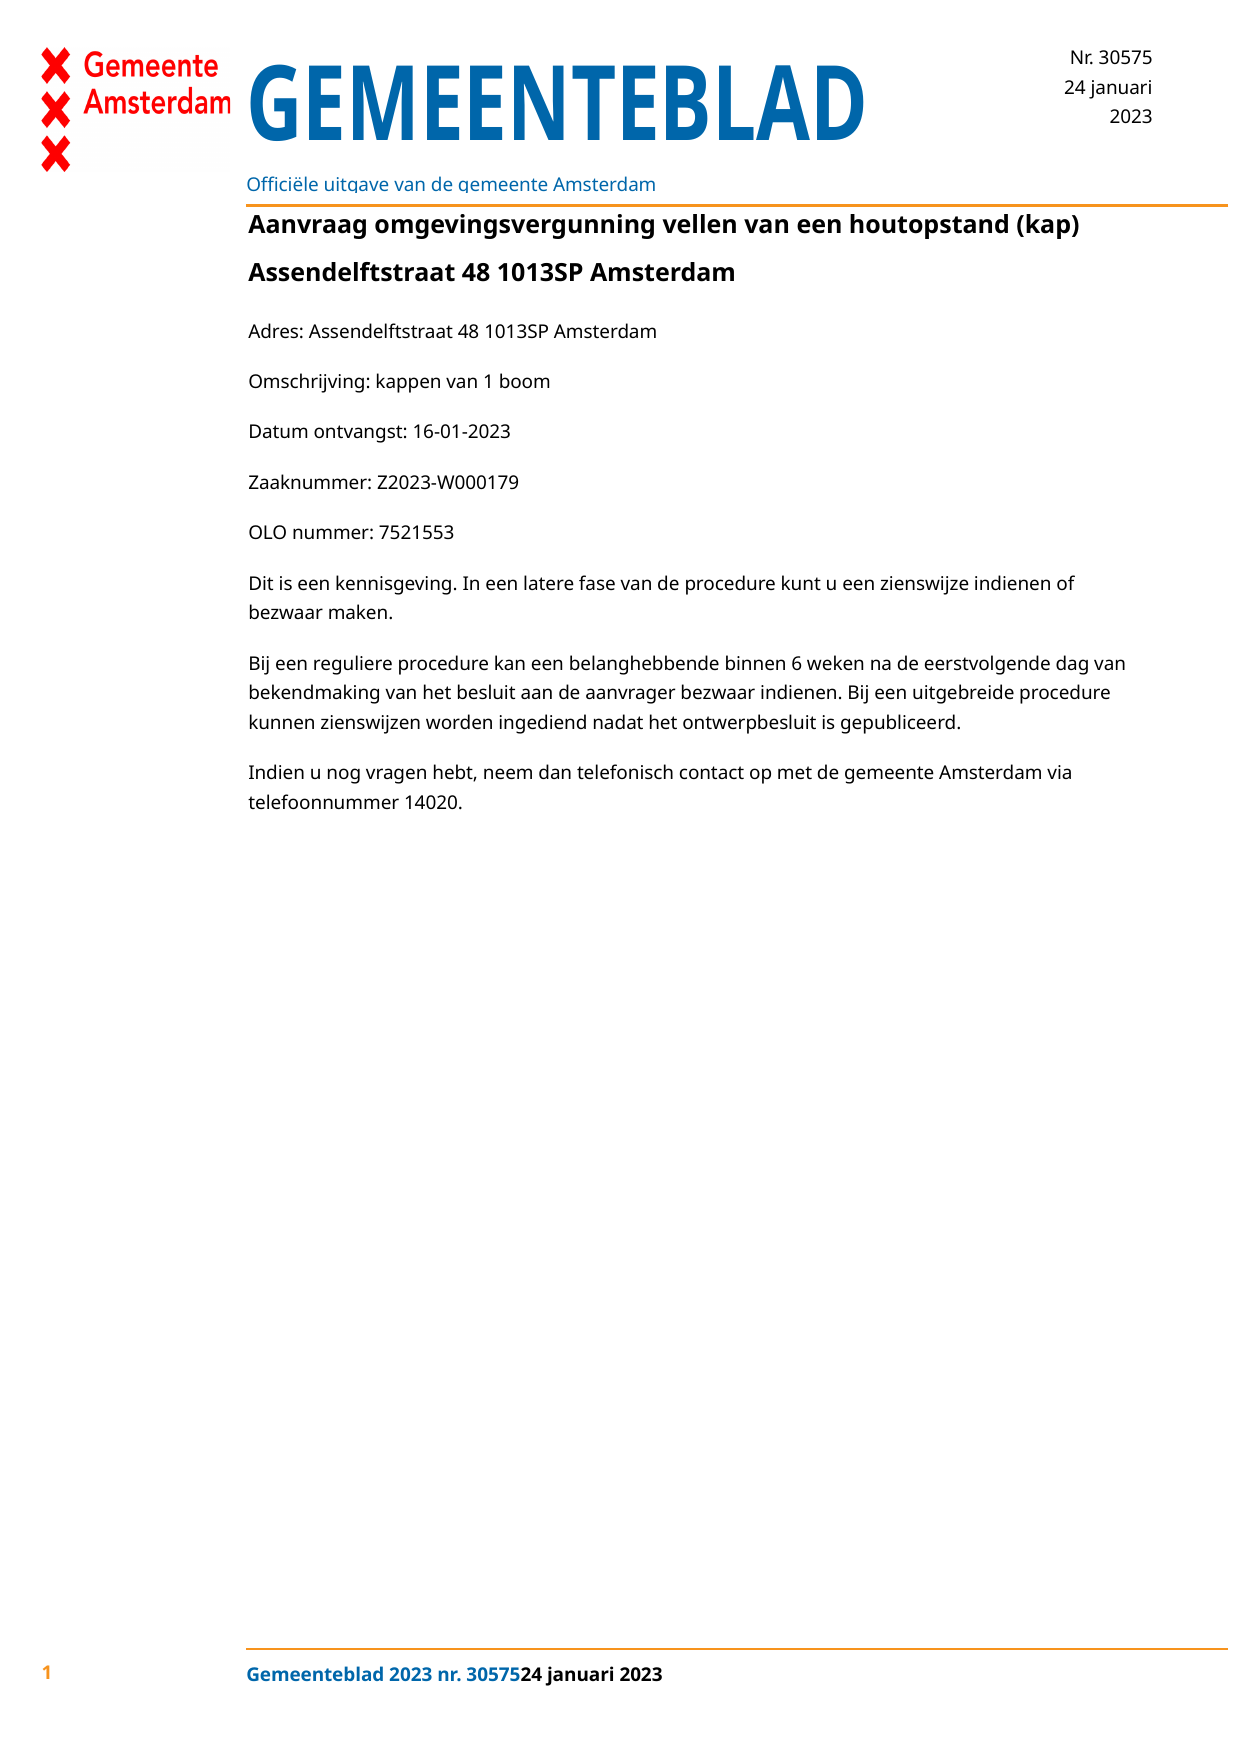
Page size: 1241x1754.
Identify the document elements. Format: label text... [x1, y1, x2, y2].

text Zaaknummer: Z2023-W000179 [248, 469, 1152, 495]
text Omschrijving: kappen van 1 boom [248, 368, 1152, 394]
text Indien u nog vragen hebt, neem dan telefonisch contact op met de gemeente Amsterdam via telefoonnummer 14020. [248, 759, 1152, 815]
text Bij een reguliere procedure kan een belanghebbende binnen 6 weken na de eerstvolgende dag van bekendmaking van het besluit aan de aanvrager bezwaar indienen. Bij een uitgebreide procedure kunnen zienswijzen worden ingediend nadat het ontwerpbesluit is gepubliceerd. [248, 650, 1152, 735]
picture [41, 47, 231, 172]
text OLO nummer: 7521553 [248, 519, 1152, 545]
text Datum ontvangst: 16-01-2023 [248, 419, 1152, 444]
text Aanvraag omgevingsvergunning vellen van een houtopstand (kap) Assendelftstraat 48 1013SP Amsterdam [248, 207, 1152, 288]
text Dit is een kennisgeving. In een latere fase van de procedure kunt u een zienswijze indienen of bezwaar maken. [248, 570, 1152, 625]
text Adres: Assendelftstraat 48 1013SP Amsterdam [248, 318, 1152, 344]
